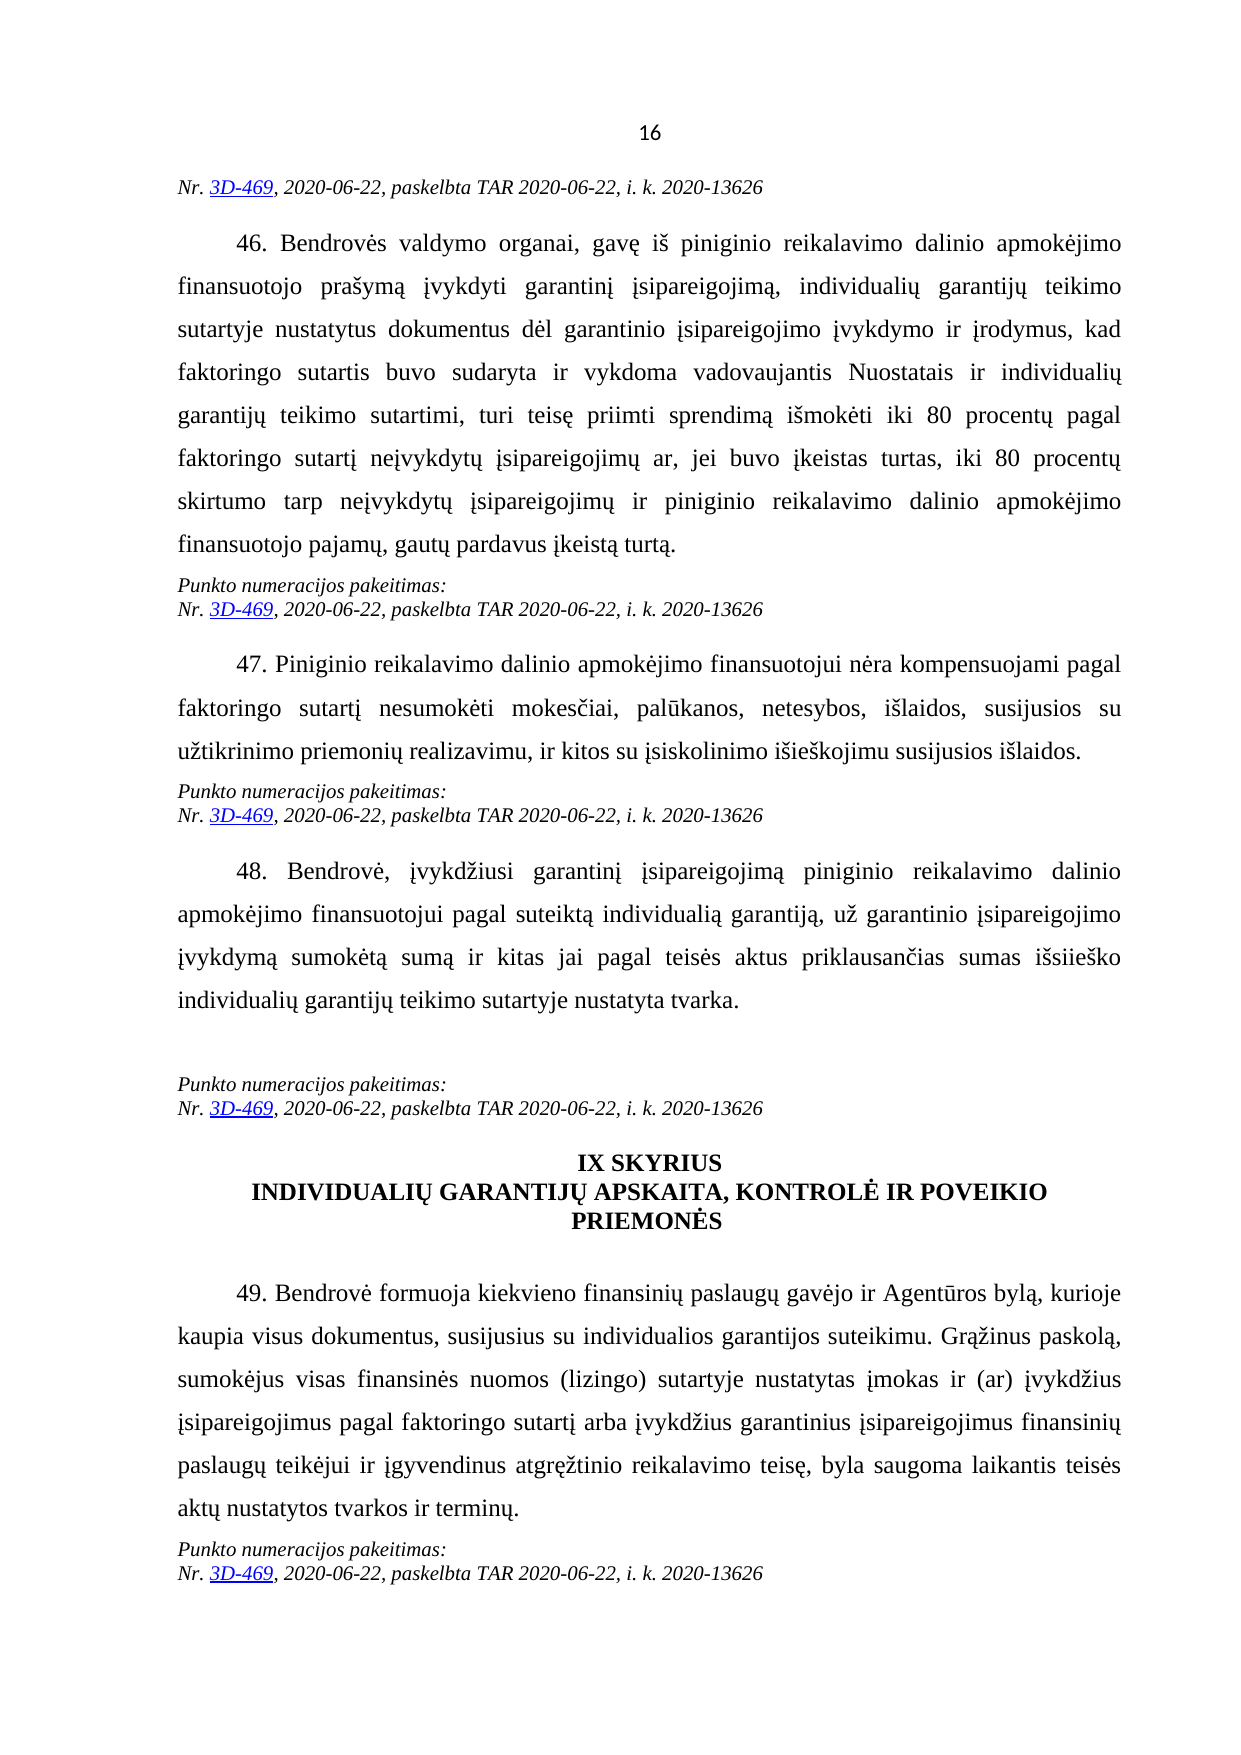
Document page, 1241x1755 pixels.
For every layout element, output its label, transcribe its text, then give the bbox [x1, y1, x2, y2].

text Nr. 3D-469, 2020-06-22, paskelbta TAR 2020-06-22, i. k. 2020-13626 [177, 803, 1122, 827]
text IX SKYRIUS [177, 1148, 1122, 1177]
text Punkto numeracijos pakeitimas: [177, 779, 1122, 803]
text Nr. 3D-469, 2020-06-22, paskelbta TAR 2020-06-22, i. k. 2020-13626 [177, 597, 1122, 621]
text INDIVIDUALIŲ GARANTIJŲ APSKAITA, KONTROLĖ IR POVEIKIO PRIEMONĖS [177, 1177, 1122, 1234]
text Punkto numeracijos pakeitimas: [177, 1536, 1122, 1561]
text 46. Bendrovės valdymo organai, gavę iš piniginio reikalavimo dalinio apmokėjimo finansuotojo prašymą įvykdyti garantinį įsipareigojimą, individualių garantijų teikimo sutartyje nustatytus dokumentus dėl garantinio įsipareigojimo įvykdymo ir įrodymus, kad faktoringo sutartis buvo sudaryta ir vykdoma vadovaujantis Nuostatais ir individualių garantijų teikimo sutartimi, turi teisę priimti sprendimą išmokėti iki 80 procentų pagal faktoringo sutartį neįvykdytų įsipareigojimų ar, jei buvo įkeistas turtas, iki 80 procentų skirtumo tarp neįvykdytų įsipareigojimų ir piniginio reikalavimo dalinio apmokėjimo finansuotojo pajamų, gautų pardavus įkeistą turtą. [177, 228, 1122, 558]
text Nr. 3D-469, 2020-06-22, paskelbta TAR 2020-06-22, i. k. 2020-13626 [177, 1096, 1122, 1119]
text Punkto numeracijos pakeitimas: [177, 573, 1122, 597]
text 48. Bendrovė, įvykdžiusi garantinį įsipareigojimą piniginio reikalavimo dalinio apmokėjimo finansuotojui pagal suteiktą individualią garantiją, už garantinio įsipareigojimo įvykdymą sumokėtą sumą ir kitas jai pagal teisės aktus priklausančias sumas išsiieško individualių garantijų teikimo sutartyje nustatyta tvarka. [177, 856, 1122, 1014]
text Nr. 3D-469, 2020-06-22, paskelbta TAR 2020-06-22, i. k. 2020-13626 [177, 1561, 1122, 1584]
text Punkto numeracijos pakeitimas: [177, 1071, 1122, 1096]
text 47. Piniginio reikalavimo dalinio apmokėjimo finansuotojui nėra kompensuojami pagal faktoringo sutartį nesumokėti mokesčiai, palūkanos, netesybos, išlaidos, susijusios su užtikrinimo priemonių realizavimu, ir kitos su įsiskolinimo išieškojimu susijusios išlaidos. [177, 649, 1122, 764]
text 49. Bendrovė formuoja kiekvieno finansinių paslaugų gavėjo ir Agentūros bylą, kurioje kaupia visus dokumentus, susijusius su individualios garantijos suteikimu. Grąžinus paskolą, sumokėjus visas finansinės nuomos (lizingo) sutartyje nustatytas įmokas ir (ar) įvykdžius įsipareigojimus pagal faktoringo sutartį arba įvykdžius garantinius įsipareigojimus finansinių paslaugų teikėjui ir įgyvendinus atgręžtinio reikalavimo teisę, byla saugoma laikantis teisės aktų nustatytos tvarkos ir terminų. [177, 1278, 1122, 1522]
text Nr. 3D-469, 2020-06-22, paskelbta TAR 2020-06-22, i. k. 2020-13626 [177, 175, 1122, 199]
